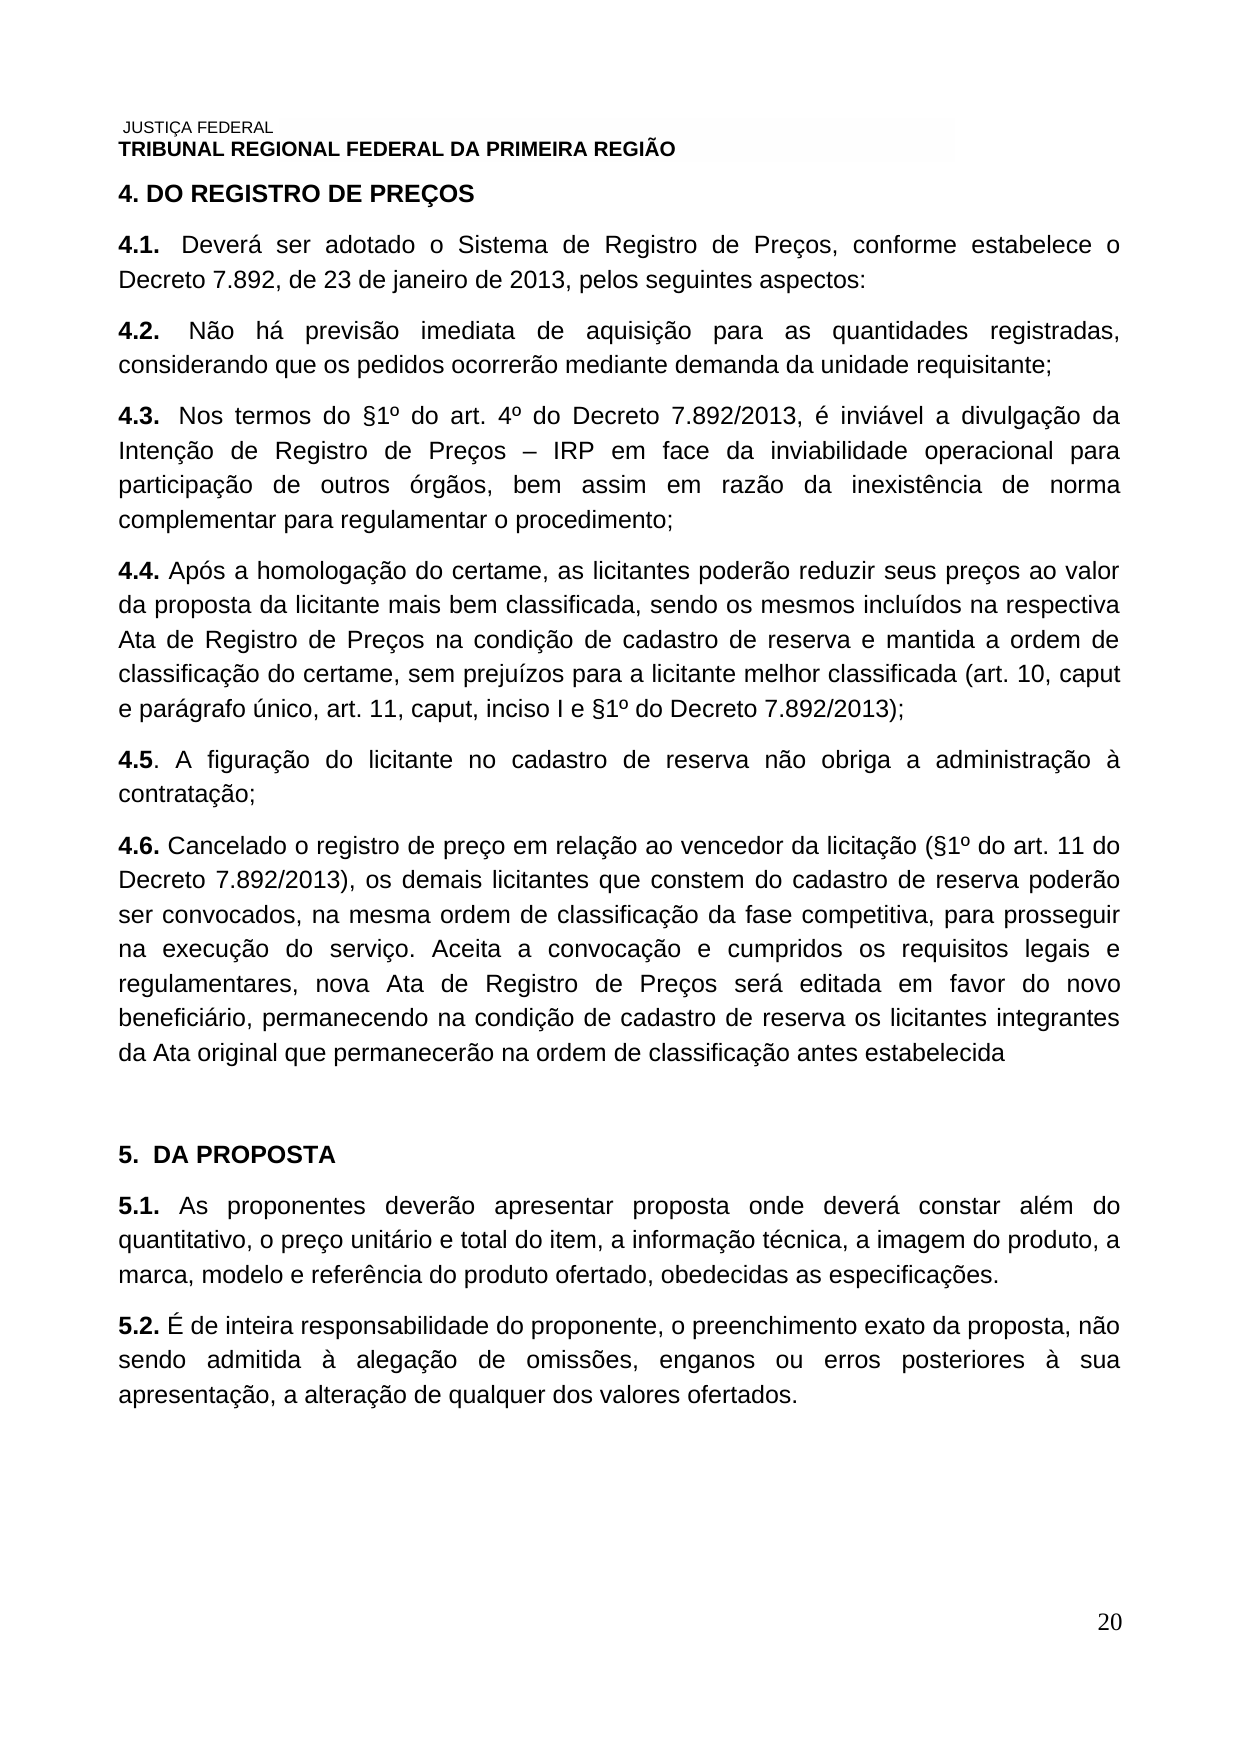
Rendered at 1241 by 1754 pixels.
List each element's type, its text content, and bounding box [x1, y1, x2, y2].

text 4.2. Não há previsão imediata de aquisição para as quantidades registradas, considerando que os pedidos ocorrerão mediante demanda da unidade requisitante; [118, 316, 1122, 379]
text 4.6. Cancelado o registro de preço em relação ao vencedor da licitação (§1º do art. 11 do Decreto 7.892/2013), os demais licitantes que constem do cadastro de reserva poderão ser convocados, na mesma ordem de classificação da fase competitiva, para prosseguir na execução do serviço. Aceita a convocação e cumpridos os requisitos legais e regulamentares, nova Ata de Registro de Preços será editada em favor do novo beneficiário, permanecendo na condição de cadastro de reserva os licitantes integrantes da Ata original que permanecerão na ordem de classificação antes estabelecida [118, 831, 1122, 1066]
text 4.5. A figuração do licitante no cadastro de reserva não obriga a administração à contratação; [118, 745, 1122, 808]
text 5. DA PROPOSTA [118, 1140, 1122, 1168]
text 5.1. As proponentes deverão apresentar proposta onde deverá constar além do quantitativo, o preço unitário e total do item, a informação técnica, a imagem do produto, a marca, modelo e referência do produto ofertado, obedecidas as especificações. [118, 1191, 1122, 1289]
text 4.3. Nos termos do §1º do art. 4º do Decreto 7.892/2013, é inviável a divulgação da Intenção de Registro de Preços – IRP em face da inviabilidade operacional para participação de outros órgãos, bem assim em razão da inexistência de norma complementar para regulamentar o procedimento; [118, 401, 1122, 533]
text 4.1. Deverá ser adotado o Sistema de Registro de Preços, conforme estabelece o Decreto 7.892, de 23 de janeiro de 2013, pelos seguintes aspectos: [118, 230, 1122, 293]
text 5.2. É de inteira responsabilidade do proponente, o preenchimento exato da proposta, não sendo admitida à alegação de omissões, enganos ou erros posteriores à sua apresentação, a alteração de qualquer dos valores ofertados. [118, 1311, 1122, 1409]
text 4.4. Após a homologação do certame, as licitantes poderão reduzir seus preços ao valor da proposta da licitante mais bem classificada, sendo os mesmos incluídos na respectiva Ata de Registro de Preços na condição de cadastro de reserva e mantida a ordem de classificação do certame, sem prejuízos para a licitante melhor classificada (art. 10, caput e parágrafo único, art. 11, caput, inciso I e §1º do Decreto 7.892/2013); [118, 556, 1122, 723]
text 4. DO REGISTRO DE PREÇOS [118, 179, 1122, 208]
